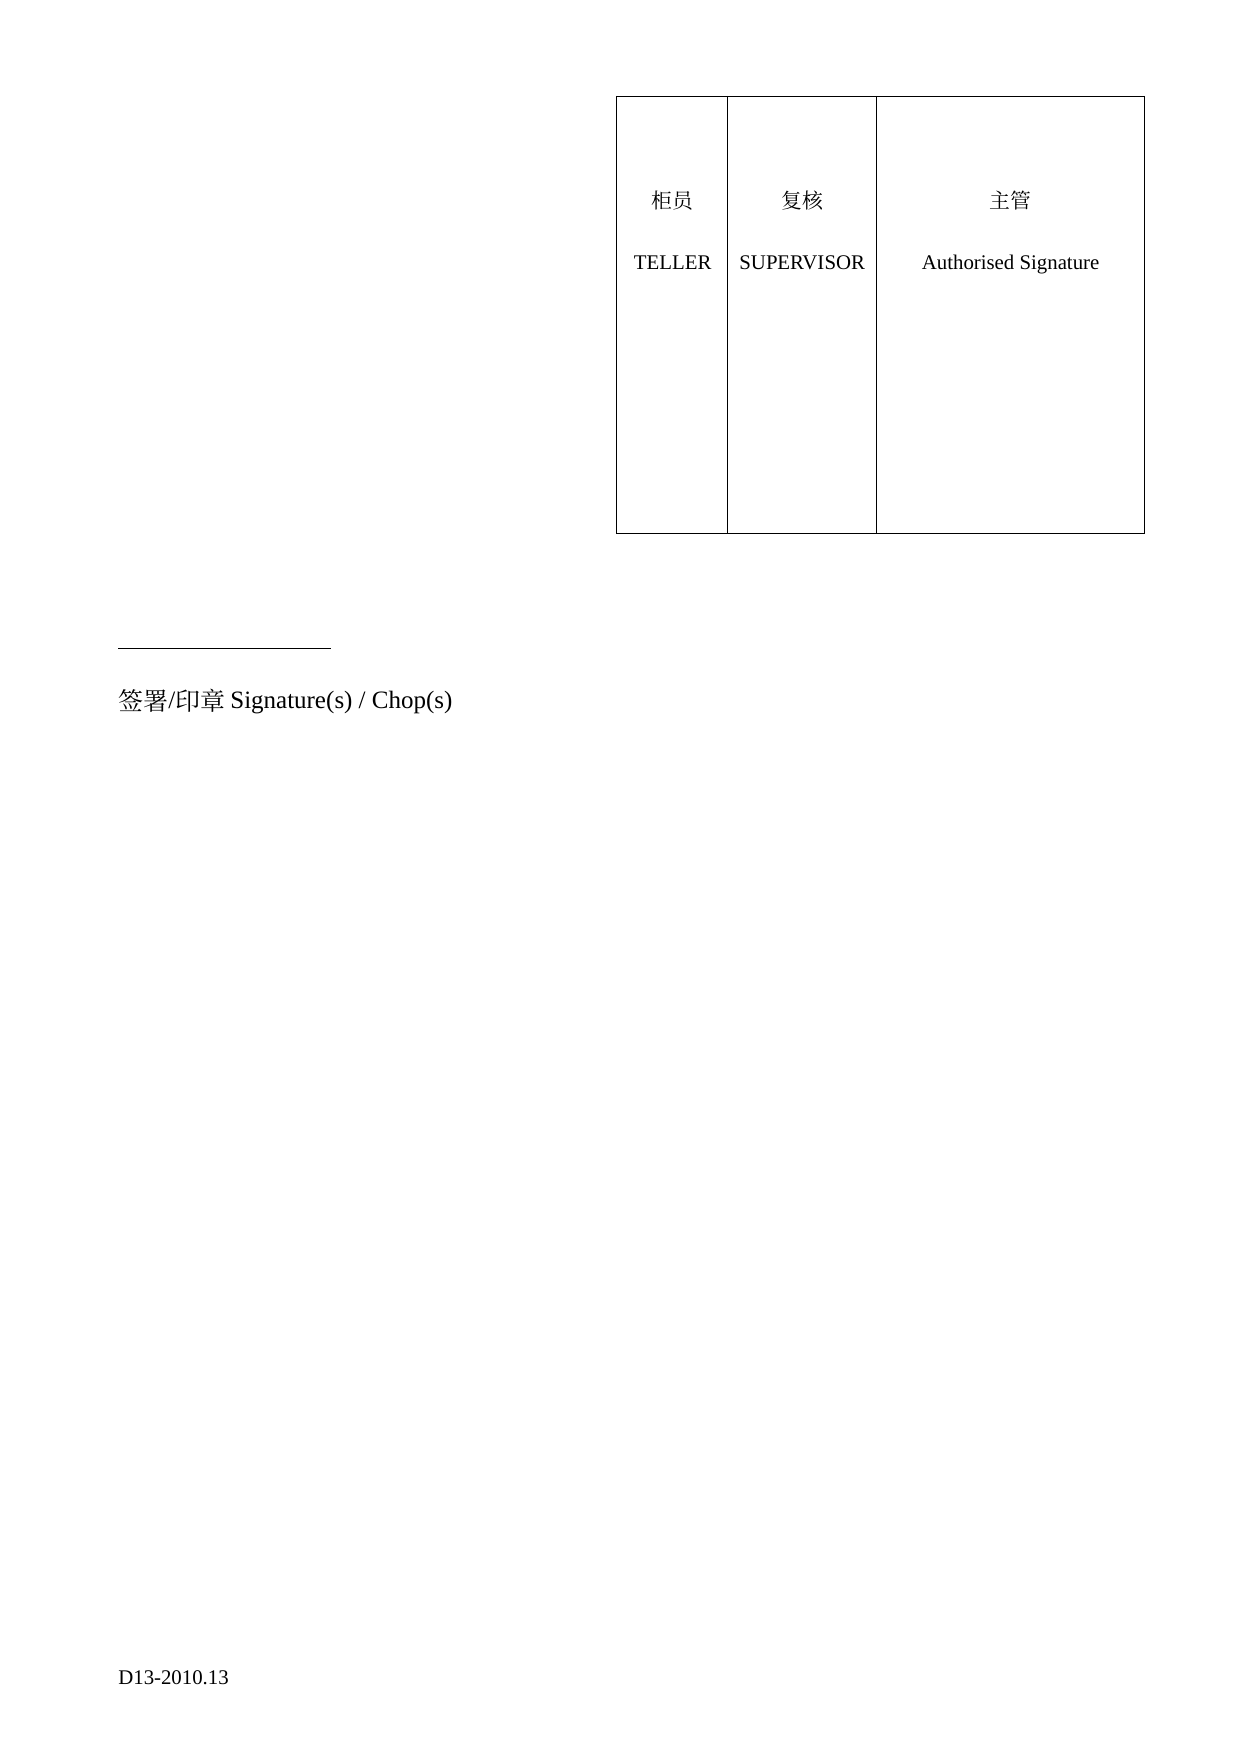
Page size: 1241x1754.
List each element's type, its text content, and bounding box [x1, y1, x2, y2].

table_cell 复核SUPERVISOR [728, 97, 876, 533]
table_cell 主管 Authorised Signature [877, 97, 1144, 533]
text 签署/印章Signature(s) / Chop(s) [118, 658, 1122, 721]
table_cell 柜员TELLER [617, 97, 727, 533]
